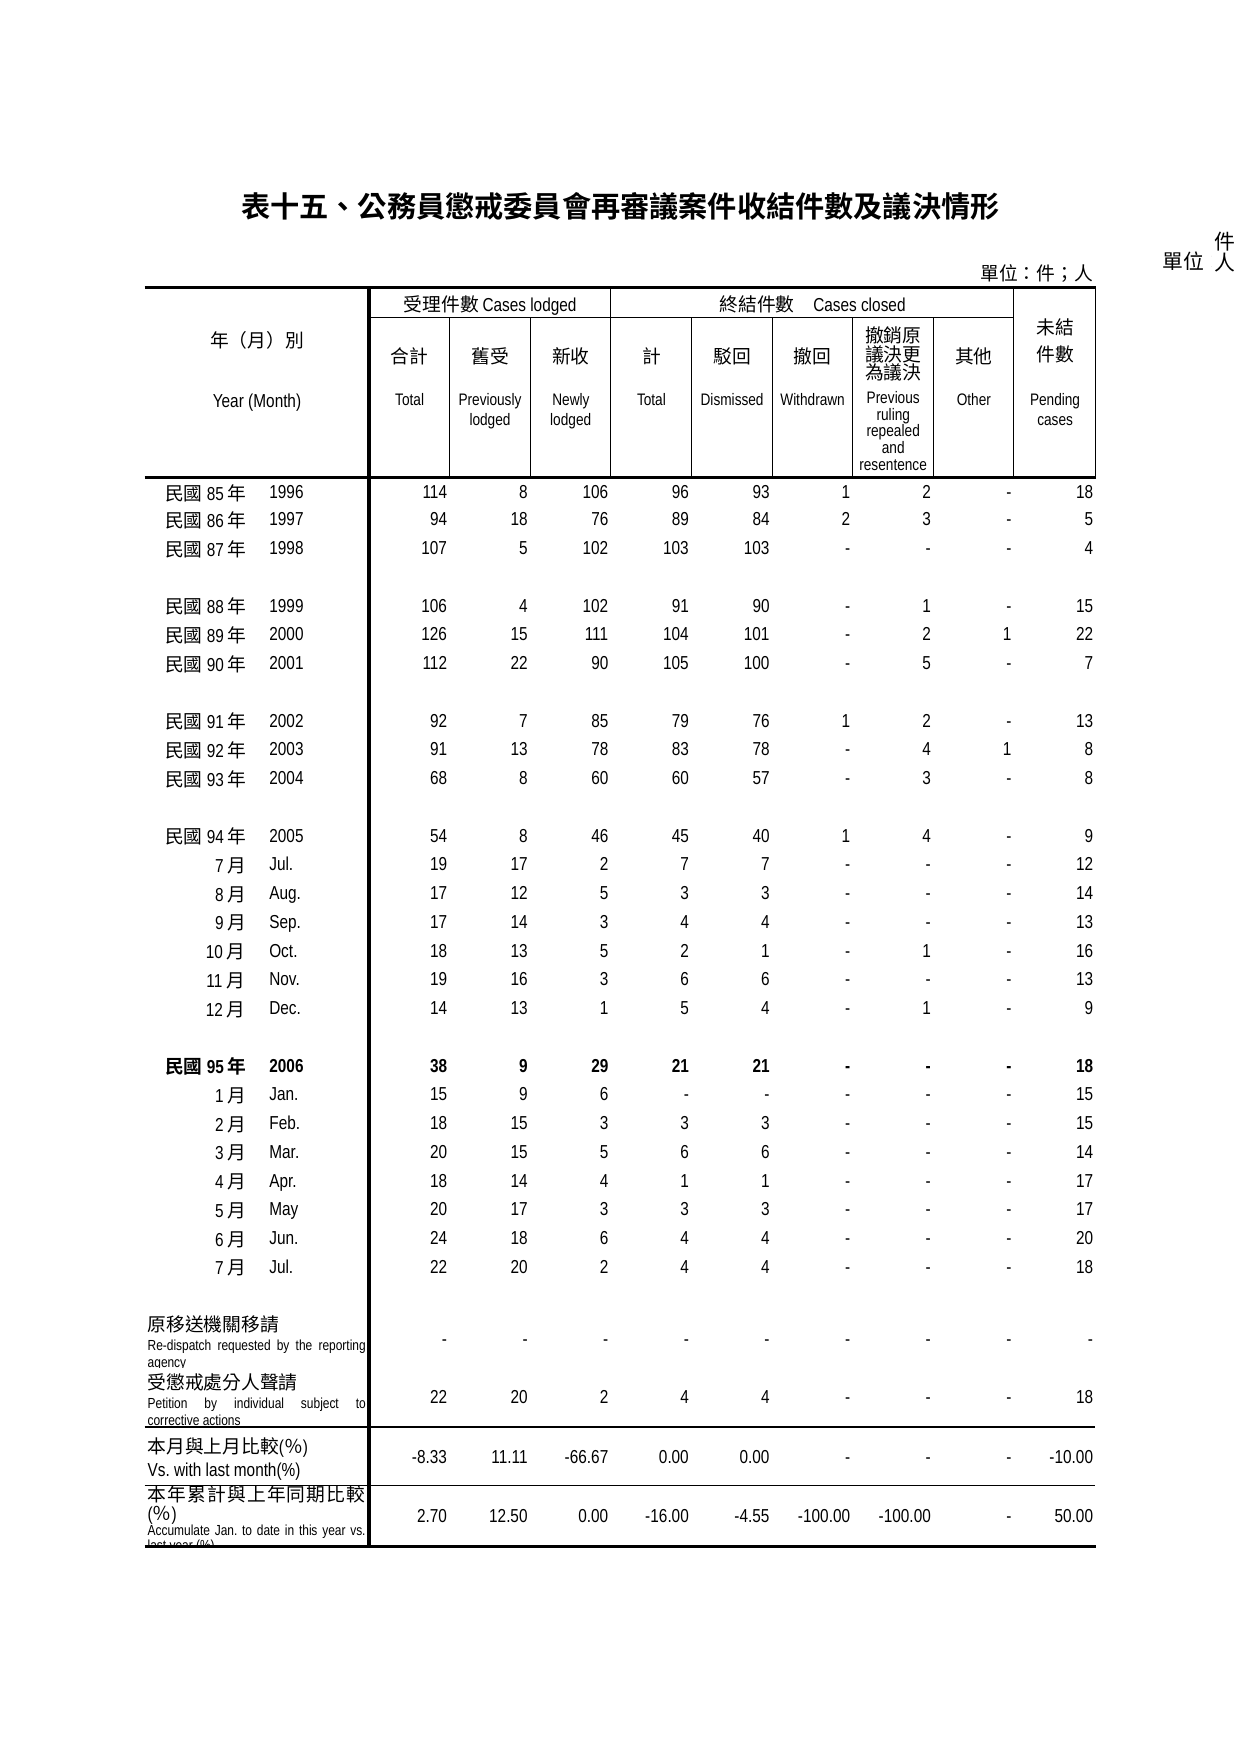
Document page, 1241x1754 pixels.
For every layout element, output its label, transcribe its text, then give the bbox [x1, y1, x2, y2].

table_cell 13 [1014, 706, 1096, 735]
table_cell 19 [371, 965, 449, 993]
table_cell 18 [450, 1224, 530, 1252]
table_cell 79 [611, 706, 691, 735]
table_cell 4 [611, 1224, 691, 1252]
table_cell - [772, 907, 853, 936]
table_cell - [772, 1310, 853, 1368]
table_cell 2001 [266, 649, 367, 677]
table_cell 本年累計與上年同期比較(％) Accumulate Jan. to date in this year vs. last year (%) [145, 1486, 367, 1544]
table_cell 2002 [266, 706, 367, 735]
table_cell - [772, 1137, 853, 1166]
table_cell 15 [450, 620, 530, 648]
table_cell - [933, 1428, 1014, 1485]
table_cell -16.00 [611, 1486, 691, 1544]
table_cell 14 [371, 994, 449, 1022]
table_cell 合計 [371, 318, 449, 390]
table_cell 57 [691, 764, 772, 792]
table_cell [145, 677, 266, 706]
table_cell [145, 562, 266, 591]
text 單位：件；人 [148, 259, 1092, 286]
table_cell 15 [371, 1080, 449, 1108]
table_cell 1996 [266, 479, 367, 505]
table_cell [691, 792, 772, 821]
table_cell 6 [530, 1224, 611, 1252]
table_cell 106 [371, 591, 449, 620]
table_cell 15 [450, 1137, 530, 1166]
table_cell - [853, 879, 933, 907]
table_cell 0.00 [691, 1428, 772, 1485]
table_cell 96 [611, 479, 691, 505]
table_cell - [933, 936, 1014, 965]
table_cell 111 [530, 620, 611, 648]
table_cell 2003 [266, 735, 367, 763]
table_cell - [933, 907, 1014, 936]
table_cell 17 [450, 850, 530, 878]
table_cell 6 [611, 965, 691, 993]
table_cell 民國 89年 [145, 620, 266, 648]
table_cell [266, 1022, 367, 1051]
table_cell 18 [371, 936, 449, 965]
table_cell [772, 562, 853, 591]
table_cell - [772, 1224, 853, 1252]
table_cell 4 [611, 907, 691, 936]
table_cell Feb. [266, 1109, 367, 1137]
table_cell [1014, 562, 1096, 591]
table_cell - [853, 850, 933, 878]
table_cell 舊受 [450, 318, 530, 390]
table_cell 1 [853, 591, 933, 620]
table_cell 新收 [531, 318, 610, 390]
table_cell 2 [611, 936, 691, 965]
table_cell - [933, 821, 1014, 850]
table_cell - [772, 1368, 853, 1426]
table_cell [691, 1281, 772, 1310]
table_cell - [853, 1195, 933, 1223]
table_cell - [772, 1195, 853, 1223]
table_cell 6月 [145, 1224, 266, 1252]
table_cell [266, 677, 367, 706]
table_cell - [933, 1486, 1014, 1544]
table_cell 3 [530, 907, 611, 936]
table_cell 1 [691, 936, 772, 965]
table_cell 1 [933, 620, 1014, 648]
table_cell - [691, 1080, 772, 1108]
table_cell 18 [371, 1109, 449, 1137]
table_cell 5 [530, 936, 611, 965]
table_cell 54 [371, 821, 449, 850]
table_cell - [933, 534, 1014, 562]
table_cell Year (Month) [145, 390, 367, 473]
table_cell 2004 [266, 764, 367, 792]
table_cell [1014, 677, 1096, 706]
table_cell - [853, 1109, 933, 1137]
table_cell 8 [450, 764, 530, 792]
table_cell 12 [1014, 850, 1096, 878]
table_cell 5 [611, 994, 691, 1022]
table_cell 民國 87年 [145, 534, 266, 562]
table_cell - [933, 1195, 1014, 1223]
table_cell 1999 [266, 591, 367, 620]
table_cell [266, 1281, 367, 1310]
table_cell [371, 1281, 449, 1310]
table_cell 20 [371, 1195, 449, 1223]
table_cell Jul. [266, 850, 367, 878]
table_cell 91 [611, 591, 691, 620]
table_cell 駁回 [692, 318, 772, 390]
table_cell Sep. [266, 907, 367, 936]
table_cell [371, 792, 449, 821]
table_cell 68 [371, 764, 449, 792]
table_cell 1 [772, 821, 853, 850]
table_cell 民國 85年 [145, 479, 266, 505]
table_cell [691, 677, 772, 706]
table_cell 15 [1014, 1080, 1096, 1108]
table_cell - [450, 1310, 530, 1368]
table_cell 4 [691, 1252, 772, 1281]
table_cell - [611, 1080, 691, 1108]
table_cell 8 [1014, 764, 1096, 792]
table_cell - [933, 1310, 1014, 1368]
table_cell 17 [450, 1195, 530, 1223]
table_cell 4 [611, 1368, 691, 1426]
table_cell [853, 1281, 933, 1310]
table_cell 1 [611, 1166, 691, 1195]
table_cell 3 [611, 1109, 691, 1137]
table_cell 83 [611, 735, 691, 763]
table_cell May [266, 1195, 367, 1223]
table_cell 4 [853, 735, 933, 763]
table_cell - [772, 620, 853, 648]
table_cell 受懲戒處分人聲請 Petition by individual subject to corrective actions [145, 1368, 367, 1426]
table_cell 2000 [266, 620, 367, 648]
table_cell 7月 [145, 850, 266, 878]
table_cell [530, 677, 611, 706]
table_cell [145, 1281, 266, 1310]
table_cell 2 [853, 620, 933, 648]
table_cell 13 [1014, 907, 1096, 936]
table_cell 10月 [145, 936, 266, 965]
table_cell 18 [371, 1166, 449, 1195]
table_cell 6 [691, 1137, 772, 1166]
table_cell - [933, 479, 1014, 505]
table_cell 7 [611, 850, 691, 878]
table_cell - [933, 764, 1014, 792]
table_cell 14 [1014, 1137, 1096, 1166]
table_cell 4 [530, 1166, 611, 1195]
table_cell 民國 95年 [145, 1051, 266, 1080]
table_cell 民國 93年 [145, 764, 266, 792]
table_cell 其他 [934, 318, 1013, 390]
table_cell - [853, 1051, 933, 1080]
table_cell 92 [371, 706, 449, 735]
table_cell 6 [530, 1080, 611, 1108]
table_cell [530, 1281, 611, 1310]
table_cell [933, 1281, 1014, 1310]
table_cell Mar. [266, 1137, 367, 1166]
table_cell - [772, 850, 853, 878]
table_cell - [772, 1109, 853, 1137]
table_cell [1014, 1022, 1096, 1051]
table_cell 本月與上月比較(％) Vs. with last month(%) [145, 1428, 367, 1485]
table_cell 6 [611, 1137, 691, 1166]
table_cell 11月 [145, 965, 266, 993]
table_cell 2 [853, 706, 933, 735]
table_cell 18 [1014, 1252, 1096, 1281]
table_cell [450, 562, 530, 591]
table_cell 101 [691, 620, 772, 648]
table_cell [933, 562, 1014, 591]
table_cell [772, 677, 853, 706]
table_cell [691, 562, 772, 591]
table_cell - [772, 965, 853, 993]
table_cell 12月 [145, 994, 266, 1022]
table_cell [450, 1022, 530, 1051]
table_cell Newly lodged [531, 390, 610, 473]
table_cell 78 [691, 735, 772, 763]
table_cell 6 [691, 965, 772, 993]
table_cell 13 [1014, 965, 1096, 993]
table_cell 8 [450, 479, 530, 505]
table_cell Pending cases [1014, 390, 1095, 473]
table_cell 8 [1014, 735, 1096, 763]
table_cell - [772, 534, 853, 562]
table_cell 20 [1014, 1224, 1096, 1252]
table_cell [1014, 792, 1096, 821]
table_cell - [933, 505, 1014, 533]
table_cell 4 [1014, 534, 1096, 562]
table_cell - [853, 907, 933, 936]
table_cell 原移送機關移請 Re-dispatch requested by the reporting agency [145, 1310, 367, 1368]
table_cell - [933, 649, 1014, 677]
table_cell Previous ruling repealed and resentenced [853, 390, 933, 473]
table_cell 16 [1014, 936, 1096, 965]
table_cell - [933, 1080, 1014, 1108]
table_cell 1 [691, 1166, 772, 1195]
table_cell 13 [450, 994, 530, 1022]
table_cell [933, 677, 1014, 706]
table_cell Jan. [266, 1080, 367, 1108]
table_cell 1 [853, 994, 933, 1022]
table_cell 1 [772, 706, 853, 735]
table_cell [853, 792, 933, 821]
table_cell - [933, 1166, 1014, 1195]
table_cell 76 [691, 706, 772, 735]
table_cell Jun. [266, 1224, 367, 1252]
table_cell 5 [853, 649, 933, 677]
table_cell 15 [450, 1109, 530, 1137]
table_cell 16 [450, 965, 530, 993]
table_cell 21 [611, 1051, 691, 1080]
table_cell 9 [1014, 821, 1096, 850]
table_cell - [933, 965, 1014, 993]
table_cell - [853, 1310, 933, 1368]
table_cell 5 [530, 1137, 611, 1166]
table_cell - [772, 994, 853, 1022]
table_cell 38 [371, 1051, 449, 1080]
table_cell 19 [371, 850, 449, 878]
table_cell 94 [371, 505, 449, 533]
table_cell Total [371, 390, 449, 473]
table_cell 2.70 [371, 1486, 449, 1544]
table_cell - [933, 1109, 1014, 1137]
table_cell 17 [1014, 1166, 1096, 1195]
table_cell 18 [1014, 1368, 1096, 1426]
table_cell - [853, 1252, 933, 1281]
table_cell 84 [691, 505, 772, 533]
table_cell - [772, 649, 853, 677]
table_cell 5月 [145, 1195, 266, 1223]
table_cell 104 [611, 620, 691, 648]
table_cell [371, 1022, 449, 1051]
table_cell 3 [611, 879, 691, 907]
table_cell 40 [691, 821, 772, 850]
table_cell [853, 562, 933, 591]
table_cell 3 [853, 505, 933, 533]
table_cell - [933, 1051, 1014, 1080]
table_cell 3 [691, 1109, 772, 1137]
table_cell - [853, 1368, 933, 1426]
table_cell 22 [371, 1252, 449, 1281]
table_header 終結件數 Cases closed [611, 289, 1013, 317]
table_cell 民國 91年 [145, 706, 266, 735]
table_cell -8.33 [371, 1428, 449, 1485]
table_cell 4月 [145, 1166, 266, 1195]
table_cell 5 [530, 879, 611, 907]
text 單位： [1162, 245, 1212, 270]
table_cell [530, 562, 611, 591]
table_cell 4 [691, 1224, 772, 1252]
table_cell 3月 [145, 1137, 266, 1166]
table_cell 18 [1014, 479, 1096, 505]
table_cell 107 [371, 534, 449, 562]
table_cell -4.55 [691, 1486, 772, 1544]
table_cell 4 [450, 591, 530, 620]
table_cell 20 [450, 1368, 530, 1426]
table_cell 45 [611, 821, 691, 850]
table_cell - [772, 1051, 853, 1080]
table_cell 3 [530, 1195, 611, 1223]
table_cell 103 [611, 534, 691, 562]
table_cell - [611, 1310, 691, 1368]
table_cell 22 [1014, 620, 1096, 648]
table_cell 9 [450, 1080, 530, 1108]
table_cell -10.00 [1014, 1426, 1096, 1485]
table_cell - [772, 879, 853, 907]
table_cell [450, 677, 530, 706]
table_cell 15 [1014, 591, 1096, 620]
table_cell [853, 677, 933, 706]
table_cell 13 [450, 735, 530, 763]
table_cell 17 [1014, 1195, 1096, 1223]
table_cell 112 [371, 649, 449, 677]
table_cell 11.11 [450, 1428, 530, 1485]
table_cell [371, 562, 449, 591]
table_cell - [933, 994, 1014, 1022]
table_cell [611, 1281, 691, 1310]
table_cell [611, 562, 691, 591]
table_cell Dismissed [692, 390, 772, 473]
table_cell 1 [853, 936, 933, 965]
table_cell 89 [611, 505, 691, 533]
table_cell - [933, 1252, 1014, 1281]
table_cell 2 [530, 1252, 611, 1281]
table_cell 3 [611, 1195, 691, 1223]
table_cell Other [934, 390, 1013, 473]
table_cell Previously lodged [450, 390, 530, 473]
table_cell 計 [611, 318, 691, 390]
table_cell - [371, 1310, 449, 1368]
table_cell 13 [450, 936, 530, 965]
table_cell 4 [853, 821, 933, 850]
table_cell [772, 1281, 853, 1310]
table_header 受理件數Cases lodged [371, 289, 610, 317]
table_cell - [933, 850, 1014, 878]
table_cell 3 [853, 764, 933, 792]
table_cell 17 [371, 879, 449, 907]
table_cell Aug. [266, 879, 367, 907]
table_cell 民國 88年 [145, 591, 266, 620]
table_cell 29 [530, 1051, 611, 1080]
table_cell Jul. [266, 1252, 367, 1281]
table_cell 民國 90年 [145, 649, 266, 677]
table_cell 102 [530, 534, 611, 562]
table_cell [691, 1022, 772, 1051]
table_cell [933, 1022, 1014, 1051]
table_cell 4 [691, 994, 772, 1022]
table_cell - [933, 1137, 1014, 1166]
table_cell 9 [1014, 994, 1096, 1022]
table_cell 78 [530, 735, 611, 763]
table_cell 9月 [145, 907, 266, 936]
table_cell 90 [691, 591, 772, 620]
table_cell 93 [691, 479, 772, 505]
table_cell 2 [530, 1368, 611, 1426]
text 表十五、公務員懲戒委員會再審議案件收結件數及議決情形 [148, 183, 1092, 225]
table_cell [611, 792, 691, 821]
table_cell 1998 [266, 534, 367, 562]
table_cell 91 [371, 735, 449, 763]
table_cell - [853, 1428, 933, 1485]
table_cell 14 [450, 907, 530, 936]
table_cell 4 [691, 907, 772, 936]
table_cell 100 [691, 649, 772, 677]
table_cell - [772, 735, 853, 763]
table_cell 9 [450, 1051, 530, 1080]
table_cell 7 [450, 706, 530, 735]
table_cell 22 [371, 1368, 449, 1426]
table_cell 18 [1014, 1051, 1096, 1080]
table_cell 12 [450, 879, 530, 907]
table_cell [1014, 1281, 1096, 1310]
table_cell [611, 677, 691, 706]
table_cell 103 [691, 534, 772, 562]
text [1162, 270, 1240, 277]
table_cell - [772, 764, 853, 792]
table_cell - [933, 1368, 1014, 1426]
table_cell 撤銷原議決更為議決 [853, 318, 933, 390]
table_cell - [853, 965, 933, 993]
table_cell 50.00 [1014, 1485, 1096, 1544]
table_cell 4 [611, 1252, 691, 1281]
table_cell - [933, 706, 1014, 735]
table_cell [145, 1022, 266, 1051]
table_cell [266, 792, 367, 821]
table_cell 4 [691, 1368, 772, 1426]
table_cell [371, 677, 449, 706]
table_cell 20 [371, 1137, 449, 1166]
table_cell - [772, 591, 853, 620]
table_cell 7月 [145, 1252, 266, 1281]
table_cell [853, 1022, 933, 1051]
table_cell 21 [691, 1051, 772, 1080]
table_cell 17 [371, 907, 449, 936]
table_cell [530, 792, 611, 821]
table_cell Apr. [266, 1166, 367, 1195]
table_cell 15 [1014, 1109, 1096, 1137]
text 件人 [1212, 231, 1240, 274]
table_cell -100.00 [772, 1486, 853, 1544]
table_cell Withdrawn [773, 390, 852, 473]
table_cell 20 [450, 1252, 530, 1281]
table_cell - [853, 534, 933, 562]
table_cell 2006 [266, 1051, 367, 1080]
table_cell [772, 792, 853, 821]
table_cell 126 [371, 620, 449, 648]
table_cell - [853, 1166, 933, 1195]
table_cell 3 [691, 879, 772, 907]
table_cell 8 [450, 821, 530, 850]
table_cell - [933, 879, 1014, 907]
table_cell 5 [450, 534, 530, 562]
table_cell -66.67 [530, 1428, 611, 1485]
table_header 未結 件數 [1014, 289, 1095, 390]
table_cell 60 [530, 764, 611, 792]
table_cell - [1014, 1310, 1096, 1368]
table_cell 114 [371, 479, 449, 505]
table_cell 3 [530, 1109, 611, 1137]
table_cell 7 [691, 850, 772, 878]
table_cell - [772, 1428, 853, 1485]
table_cell 24 [371, 1224, 449, 1252]
table_cell [145, 792, 266, 821]
table_cell - [691, 1310, 772, 1368]
table_cell 18 [450, 505, 530, 533]
table_cell - [772, 1080, 853, 1108]
table_cell 14 [450, 1166, 530, 1195]
table_cell 90 [530, 649, 611, 677]
table_cell - [853, 1224, 933, 1252]
table_cell 0.00 [530, 1486, 611, 1544]
table_cell - [853, 1080, 933, 1108]
table_cell 46 [530, 821, 611, 850]
table_cell [611, 1022, 691, 1051]
table_cell 102 [530, 591, 611, 620]
table_cell 3 [530, 965, 611, 993]
table_cell 2月 [145, 1109, 266, 1137]
table_cell Oct. [266, 936, 367, 965]
table_cell 76 [530, 505, 611, 533]
table_cell Nov. [266, 965, 367, 993]
table_cell 105 [611, 649, 691, 677]
table_cell 1 [530, 994, 611, 1022]
table_cell 1 [933, 735, 1014, 763]
table_cell -100.00 [853, 1486, 933, 1544]
table_cell 14 [1014, 879, 1096, 907]
table_cell - [530, 1310, 611, 1368]
table_cell 1月 [145, 1080, 266, 1108]
table_cell [450, 792, 530, 821]
table_cell 民國 94年 [145, 821, 266, 850]
table_cell - [772, 1252, 853, 1281]
table_cell [772, 1022, 853, 1051]
table_cell - [772, 1166, 853, 1195]
table_cell Dec. [266, 994, 367, 1022]
table_cell 撤回 [773, 318, 852, 390]
table_cell 5 [1014, 505, 1096, 533]
table_cell 1997 [266, 505, 367, 533]
table_cell [266, 562, 367, 591]
table_cell 2 [530, 850, 611, 878]
table_cell [450, 1281, 530, 1310]
table_cell [933, 792, 1014, 821]
table_cell - [933, 591, 1014, 620]
table_header 年（月）別 [145, 289, 367, 390]
table_cell 0.00 [611, 1428, 691, 1485]
table_cell 60 [611, 764, 691, 792]
table_cell 12.50 [450, 1486, 530, 1544]
table_cell 22 [450, 649, 530, 677]
table_cell 8月 [145, 879, 266, 907]
table_cell 1 [772, 479, 853, 505]
table_cell 3 [691, 1195, 772, 1223]
table_cell 民國 86年 [145, 505, 266, 533]
table_cell 民國 92年 [145, 735, 266, 763]
table_cell 106 [530, 479, 611, 505]
table_cell Total [611, 390, 691, 473]
table_cell 85 [530, 706, 611, 735]
table_cell 7 [1014, 649, 1096, 677]
table_cell - [853, 1137, 933, 1166]
table_cell 2 [853, 479, 933, 505]
table_cell - [772, 936, 853, 965]
table_cell [530, 1022, 611, 1051]
table_cell 2 [772, 505, 853, 533]
table_cell - [933, 1224, 1014, 1252]
table_cell 2005 [266, 821, 367, 850]
